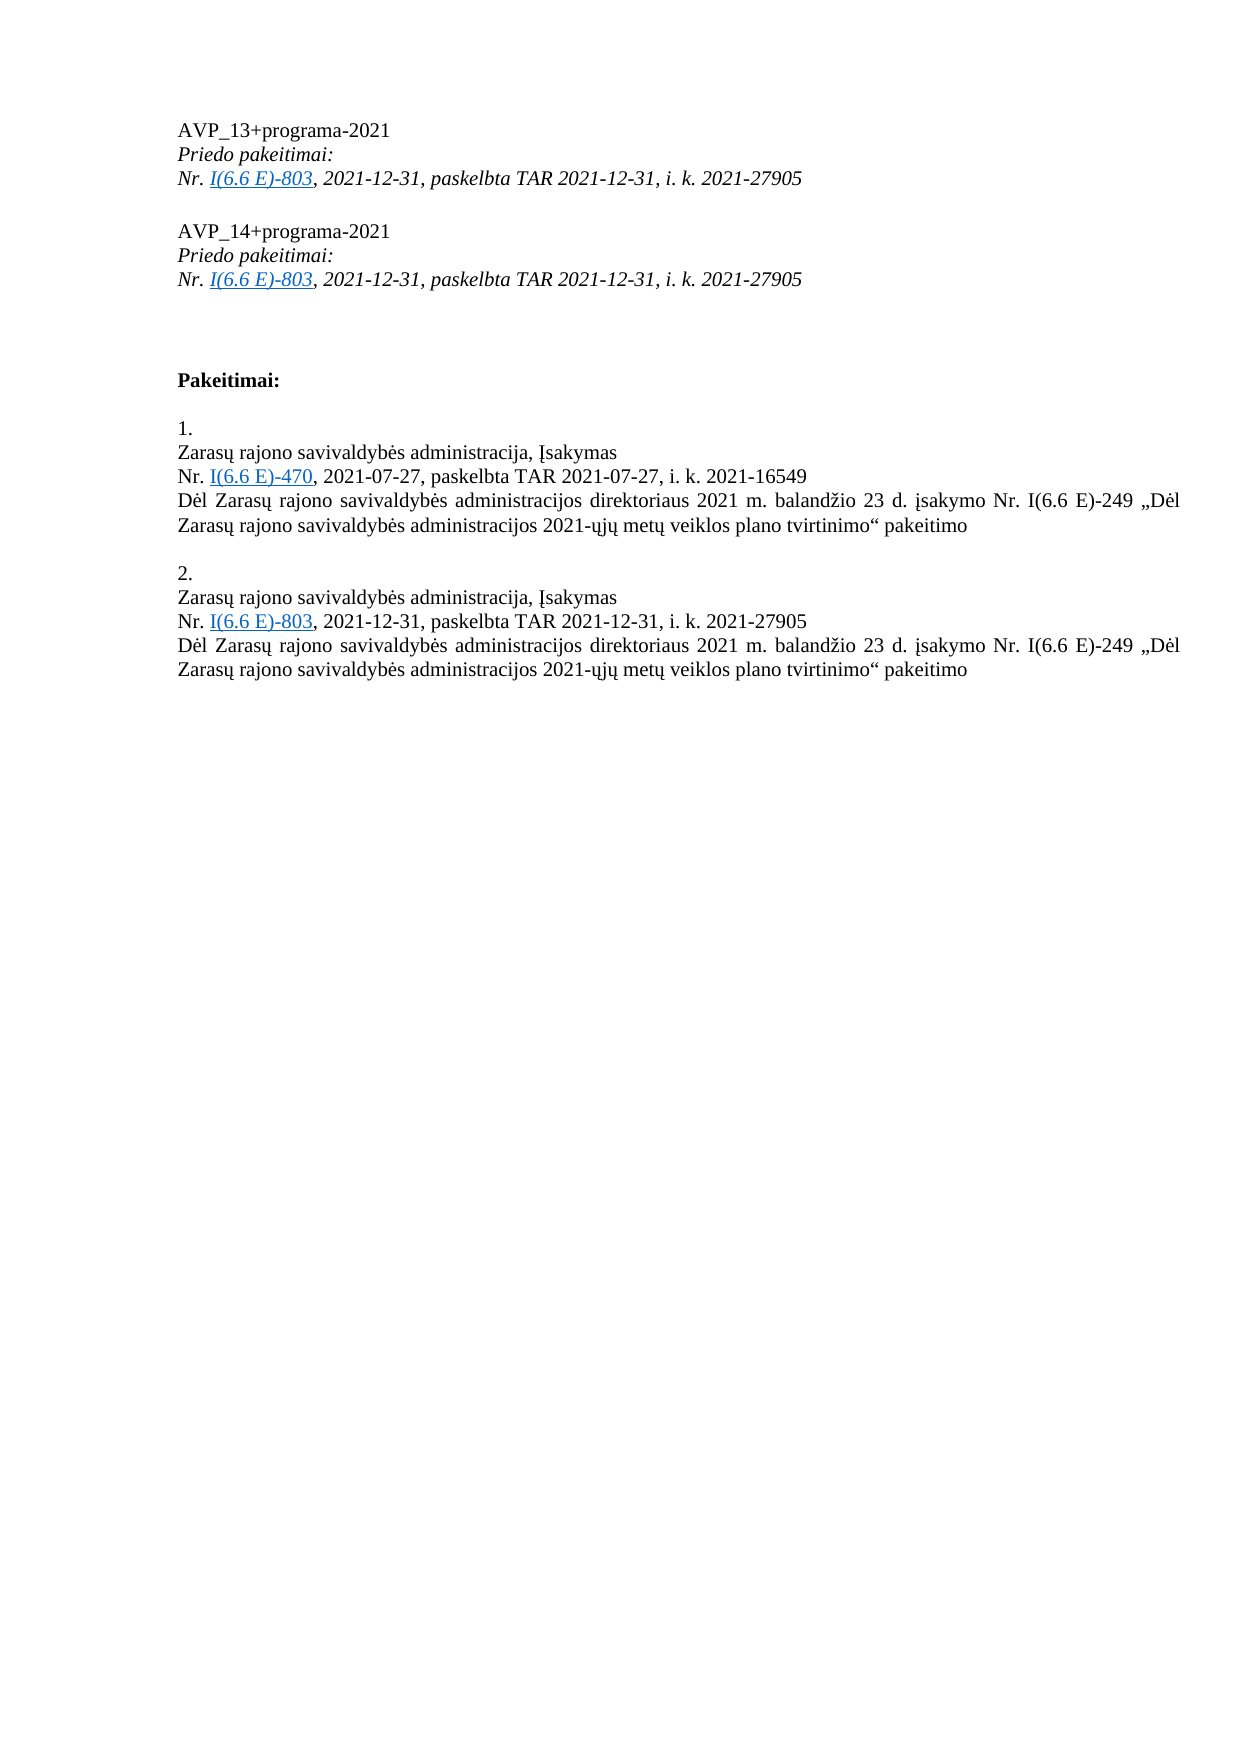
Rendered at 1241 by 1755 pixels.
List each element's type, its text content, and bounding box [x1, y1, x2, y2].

text Zarasų rajono savivaldybės administracija, Įsakymas [177, 585, 1181, 609]
text Zarasų rajono savivaldybės administracija, Įsakymas [177, 440, 1181, 464]
text Nr. I(6.6 E)-803, 2021-12-31, paskelbta TAR 2021-12-31, i. k. 2021-27905 [177, 166, 1181, 190]
text Dėl Zarasų rajono savivaldybės administracijos direktoriaus 2021 m. balandžio 23 d. įsakymo Nr. I(6.6 E)-249 „Dėl Zarasų rajono savivaldybės administracijos 2021-ųjų metų veiklos plano tvirtinimo“ pakeitimo [177, 488, 1181, 537]
text 2. [177, 561, 1181, 585]
text Priedo pakeitimai: [177, 142, 1181, 166]
text AVP_13+programa-2021 [177, 118, 1181, 142]
text Dėl Zarasų rajono savivaldybės administracijos direktoriaus 2021 m. balandžio 23 d. įsakymo Nr. I(6.6 E)-249 „Dėl Zarasų rajono savivaldybės administracijos 2021-ųjų metų veiklos plano tvirtinimo“ pakeitimo [177, 633, 1181, 681]
text AVP_14+programa-2021 [177, 219, 1181, 243]
text Nr. I(6.6 E)-803, 2021-12-31, paskelbta TAR 2021-12-31, i. k. 2021-27905 [177, 609, 1181, 633]
text 1. [177, 416, 1181, 440]
text Priedo pakeitimai: [177, 243, 1181, 267]
text Nr. I(6.6 E)-803, 2021-12-31, paskelbta TAR 2021-12-31, i. k. 2021-27905 [177, 267, 1181, 291]
text Pakeitimai: [177, 368, 1181, 392]
text Nr. I(6.6 E)-470, 2021-07-27, paskelbta TAR 2021-07-27, i. k. 2021-16549 [177, 464, 1181, 488]
